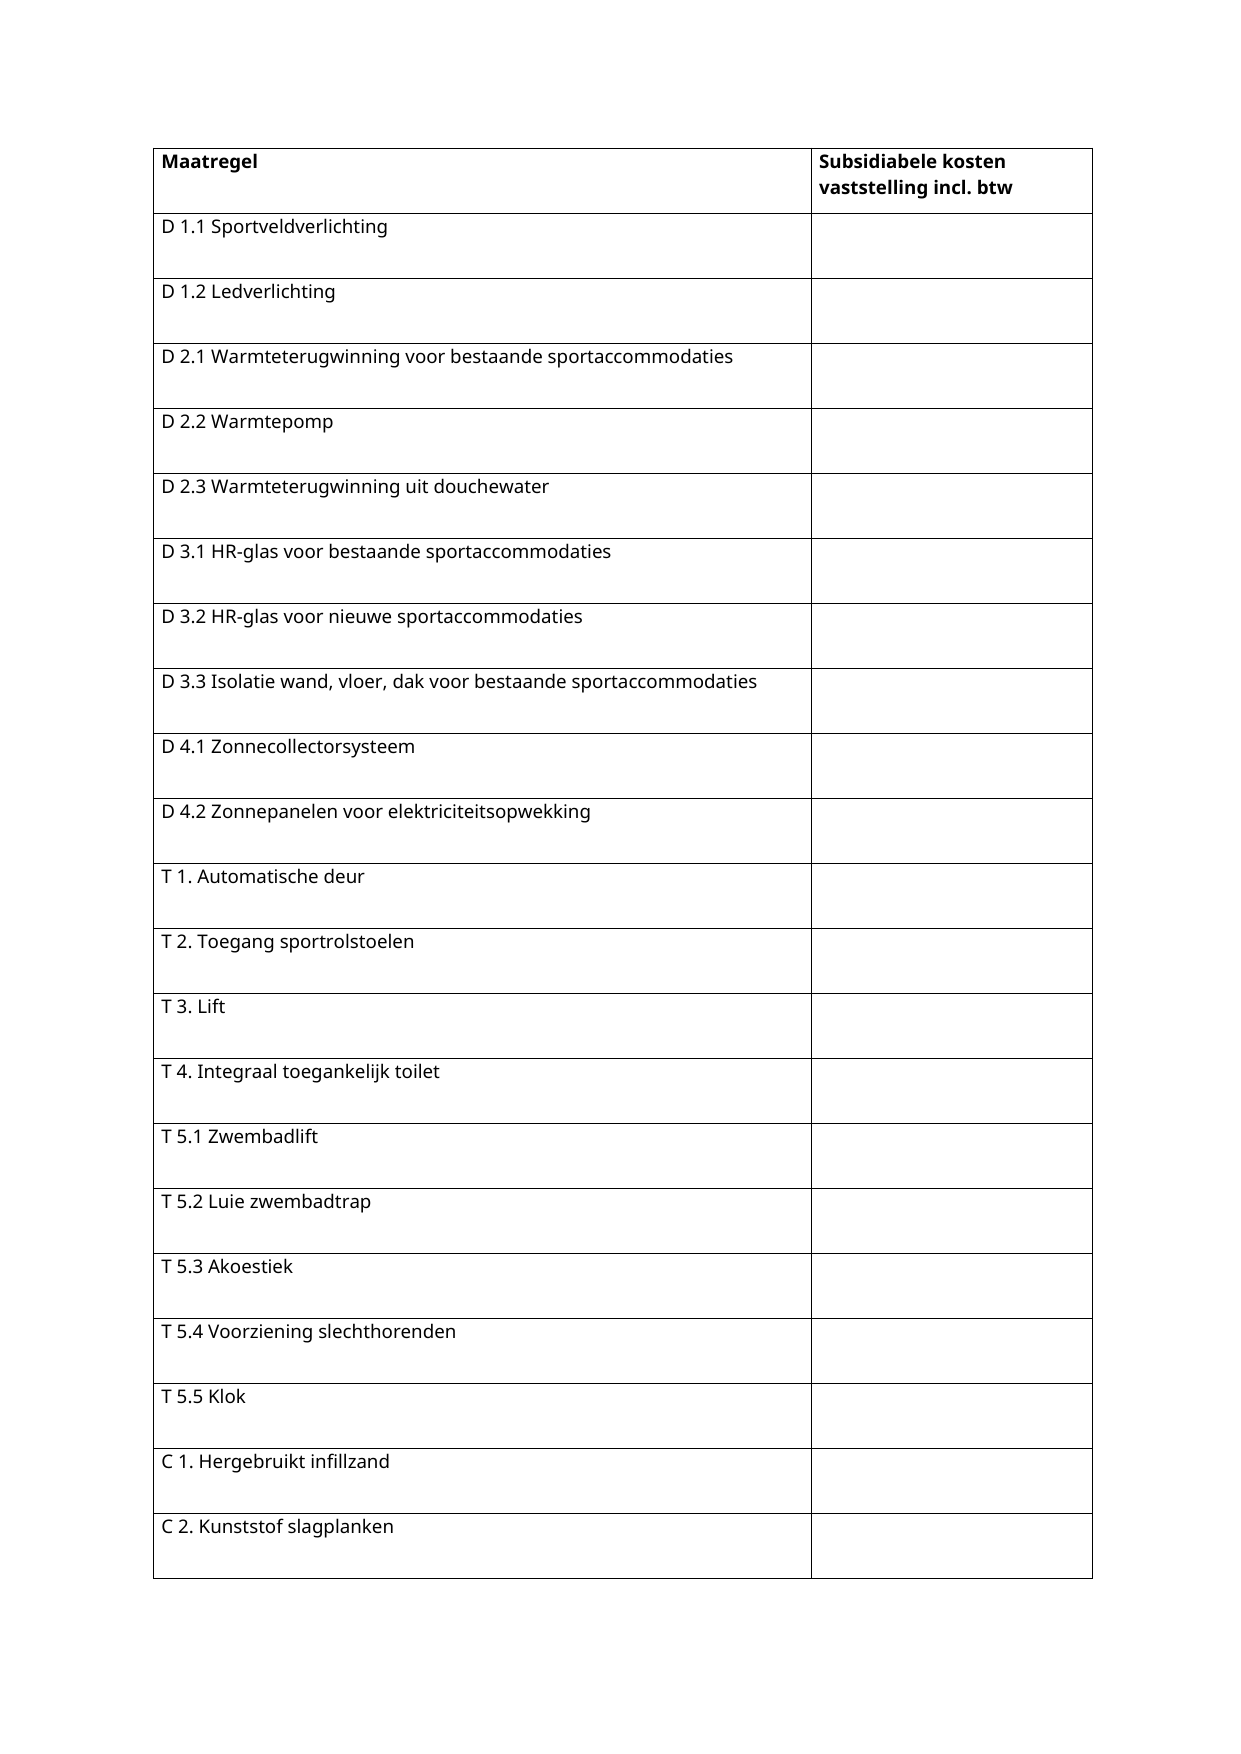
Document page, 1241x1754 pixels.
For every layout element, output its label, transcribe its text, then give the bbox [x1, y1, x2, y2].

table_cell [812, 604, 1092, 668]
table_cell D 1.1 Sportveldverlichting [154, 214, 811, 278]
table_cell [812, 1384, 1092, 1448]
table_cell T 5.5 Klok [154, 1384, 811, 1448]
table_cell [812, 1514, 1092, 1578]
table_cell T 4. Integraal toegankelijk toilet [154, 1059, 811, 1123]
table_cell D 4.2 Zonnepanelen voor elektriciteitsopwekking [154, 799, 811, 863]
table_cell [812, 344, 1092, 408]
table_cell T 5.1 Zwembadlift [154, 1124, 811, 1188]
table_cell D 2.1 Warmteterugwinning voor bestaande sportaccommodaties [154, 344, 811, 408]
table_cell [812, 1449, 1092, 1513]
table_cell D 3.1 HR-glas voor bestaande sportaccommodaties [154, 539, 811, 603]
table_cell T 5.4 Voorziening slechthorenden [154, 1319, 811, 1383]
table_cell [812, 1254, 1092, 1318]
table_cell [812, 214, 1092, 278]
table_cell [812, 1124, 1092, 1188]
table_cell [812, 994, 1092, 1058]
table_cell [812, 669, 1092, 733]
table_header Subsidiabele kosten vaststelling incl. btw [812, 149, 1092, 213]
table_cell [812, 929, 1092, 993]
table_cell [812, 1189, 1092, 1253]
table_cell [812, 864, 1092, 928]
table_cell T 1. Automatische deur [154, 864, 811, 928]
table_cell T 5.2 Luie zwembadtrap [154, 1189, 811, 1253]
table_cell [812, 1059, 1092, 1123]
table_cell [812, 734, 1092, 798]
table_cell [812, 539, 1092, 603]
table_cell T 2. Toegang sportrolstoelen [154, 929, 811, 993]
table_cell D 2.2 Warmtepomp [154, 409, 811, 473]
table_cell D 4.1 Zonnecollectorsysteem [154, 734, 811, 798]
table_cell [812, 474, 1092, 538]
table_cell T 5.3 Akoestiek [154, 1254, 811, 1318]
table_header Maatregel [154, 149, 811, 213]
table_cell C 2. Kunststof slagplanken [154, 1514, 811, 1578]
table_cell [812, 799, 1092, 863]
table_cell T 3. Lift [154, 994, 811, 1058]
table_cell [812, 409, 1092, 473]
table_cell D 3.2 HR-glas voor nieuwe sportaccommodaties [154, 604, 811, 668]
table_cell D 1.2 Ledverlichting [154, 279, 811, 343]
table_cell [812, 279, 1092, 343]
table_cell C 1. Hergebruikt infillzand [154, 1449, 811, 1513]
table_cell D 3.3 Isolatie wand, vloer, dak voor bestaande sportaccommodaties [154, 669, 811, 733]
table_cell [812, 1319, 1092, 1383]
table_cell D 2.3 Warmteterugwinning uit douchewater [154, 474, 811, 538]
